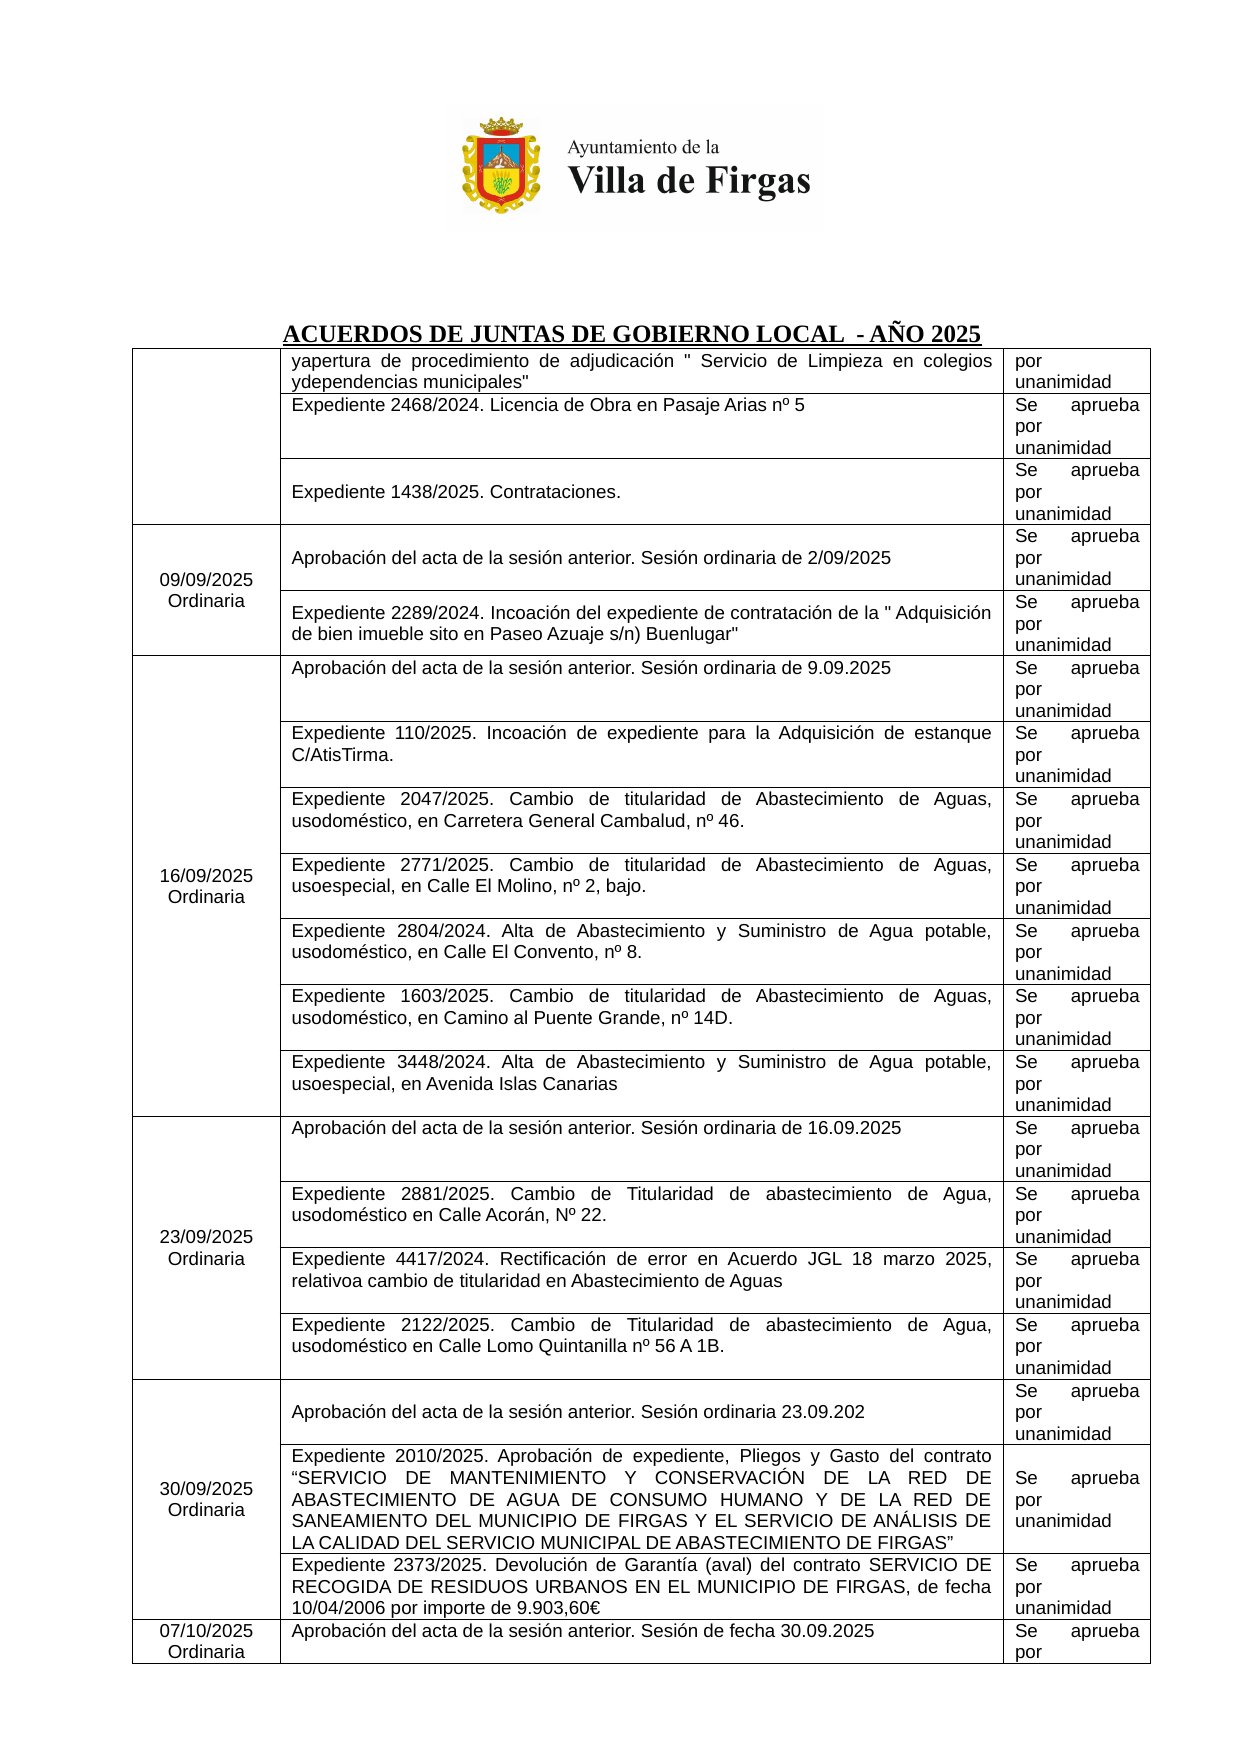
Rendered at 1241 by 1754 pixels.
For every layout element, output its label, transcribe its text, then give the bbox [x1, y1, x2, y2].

table_cell Se aprueba por unanimidad [1004, 985, 1150, 1050]
table_cell Se aprueba por unanimidad [1004, 656, 1150, 721]
table_cell Expediente 1603/2025. Cambio de titularidad de Abastecimiento de Aguas, usodoméstico, en Camino al Puente Grande, nº 14D. [281, 985, 1003, 1050]
table_cell Se aprueba por unanimidad [1004, 854, 1150, 918]
table_cell Expediente 2047/2025. Cambio de titularidad de Abastecimiento de Aguas, usodoméstico, en Carretera General Cambalud, nº 46. [281, 788, 1003, 853]
table_cell Se aprueba por unanimidad [1004, 591, 1150, 655]
table_cell Expediente 2881/2025. Cambio de Titularidad de abastecimiento de Agua, usodoméstico en Calle Acorán, Nº 22. [281, 1182, 1003, 1247]
table_cell Expediente 2289/2024. Incoación del expediente de contratación de la " Adquisición de bien imueble sito en Paseo Azuaje s/n) Buenlugar" [281, 591, 1003, 655]
table_cell Se aprueba por unanimidad [1004, 919, 1150, 984]
table_cell Se aprueba por [1004, 1620, 1150, 1663]
table_cell Se aprueba por unanimidad [1004, 1445, 1150, 1553]
table_cell Expediente 3448/2024. Alta de Abastecimiento y Suministro de Agua potable, usoespecial, en Avenida Islas Canarias [281, 1051, 1003, 1116]
table_cell Aprobación del acta de la sesión anterior. Sesión ordinaria de 16.09.2025 [281, 1117, 1003, 1181]
table_cell Se aprueba por unanimidad [1004, 1314, 1150, 1378]
table_cell yapertura de procedimiento de adjudicación " Servicio de Limpieza en colegios ydependencias municipales" [281, 349, 1003, 392]
table_cell 09/09/2025 Ordinaria [133, 525, 280, 655]
table_cell 30/09/2025 Ordinaria [133, 1380, 280, 1619]
table_cell Expediente 1438/2025. Contrataciones. [281, 459, 1003, 524]
table_cell 16/09/2025 Ordinaria [133, 656, 280, 1116]
table_cell Aprobación del acta de la sesión anterior. Sesión ordinaria 23.09.202 [281, 1380, 1003, 1444]
table_cell Se aprueba por unanimidad [1004, 1051, 1150, 1116]
table_cell Se aprueba por unanimidad [1004, 1380, 1150, 1444]
table_cell Expediente 2373/2025. Devolución de Garantía (aval) del contrato SERVICIO DE RECOGIDA DE RESIDUOS URBANOS EN EL MUNICIPIO DE FIRGAS, de fecha 10/04/2006 por importe de 9.903,60€ [281, 1554, 1003, 1619]
table_cell Se aprueba por unanimidad [1004, 722, 1150, 787]
table_cell por unanimidad [1004, 349, 1150, 392]
table_cell Expediente 2804/2024. Alta de Abastecimiento y Suministro de Agua potable, usodoméstico, en Calle El Convento, nº 8. [281, 919, 1003, 984]
table_cell Expediente 110/2025. Incoación de expediente para la Adquisición de estanque C/AtisTirma. [281, 722, 1003, 787]
table_cell Aprobación del acta de la sesión anterior. Sesión de fecha 30.09.2025 [281, 1620, 1003, 1663]
table_cell Se aprueba por unanimidad [1004, 788, 1150, 853]
table_cell Expediente 2122/2025. Cambio de Titularidad de abastecimiento de Agua, usodoméstico en Calle Lomo Quintanilla nº 56 A 1B. [281, 1314, 1003, 1378]
table_cell Aprobación del acta de la sesión anterior. Sesión ordinaria de 2/09/2025 [281, 525, 1003, 590]
table_cell Expediente 4417/2024. Rectificación de error en Acuerdo JGL 18 marzo 2025, relativoa cambio de titularidad en Abastecimiento de Aguas [281, 1248, 1003, 1313]
table_cell Se aprueba por unanimidad [1004, 1117, 1150, 1181]
table_cell Aprobación del acta de la sesión anterior. Sesión ordinaria de 9.09.2025 [281, 656, 1003, 721]
table_header [133, 349, 280, 524]
table_cell 23/09/2025 Ordinaria [133, 1117, 280, 1378]
table_cell Se aprueba por unanimidad [1004, 459, 1150, 524]
table_cell Expediente 2468/2024. Licencia de Obra en Pasaje Arias nº 5 [281, 394, 1003, 458]
table_cell Se aprueba por unanimidad [1004, 1182, 1150, 1247]
table_cell Se aprueba por unanimidad [1004, 1248, 1150, 1313]
table_cell Se aprueba por unanimidad [1004, 525, 1150, 590]
table_cell Se aprueba por unanimidad [1004, 394, 1150, 458]
table_cell Expediente 2010/2025. Aprobación de expediente, Pliegos y Gasto del contrato “SERVICIO DE MANTENIMIENTO Y CONSERVACIÓN DE LA RED DE ABASTECIMIENTO DE AGUA DE CONSUMO HUMANO Y DE LA RED DE SANEAMIENTO DEL MUNICIPIO DE FIRGAS Y EL SERVICIO DE ANÁLISIS DE LA CALIDAD DEL SERVICIO MUNICIPAL DE ABASTECIMIENTO DE FIRGAS” [281, 1445, 1003, 1553]
table_cell Expediente 2771/2025. Cambio de titularidad de Abastecimiento de Aguas, usoespecial, en Calle El Molino, nº 2, bajo. [281, 854, 1003, 918]
table_cell 07/10/2025 Ordinaria [133, 1620, 280, 1663]
table_cell Se aprueba por unanimidad [1004, 1554, 1150, 1619]
